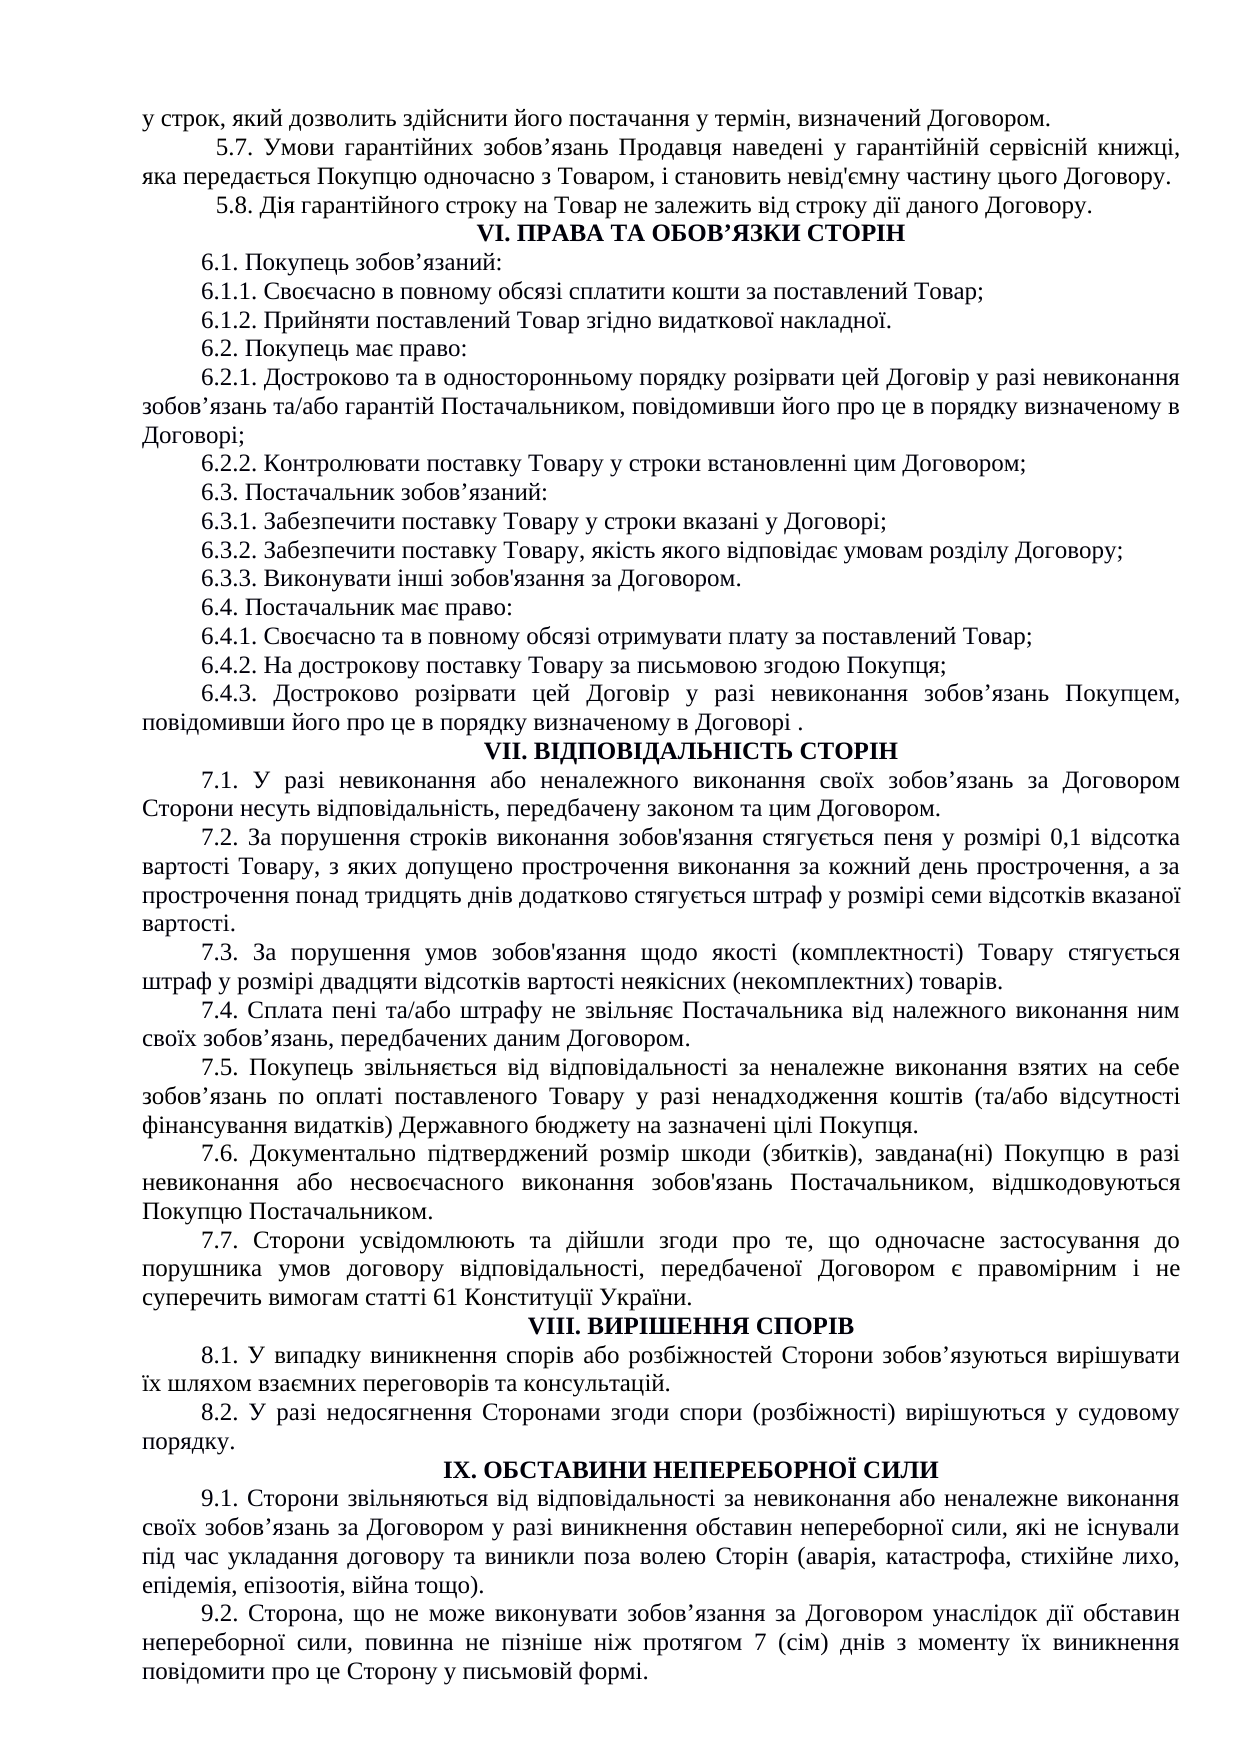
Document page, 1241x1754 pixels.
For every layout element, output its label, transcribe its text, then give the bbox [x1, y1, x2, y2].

text 6.4. Постачальник має право: [142, 592, 1181, 621]
text 9.2. Сторона, що не може виконувати зобов’язання за Договором унаслідок дії обставин непереборної сили, повинна не пізніше ніж протягом 7 (сім) днів з моменту їх виникнення повідомити про це Сторону у письмовій формі. [142, 1598, 1181, 1685]
text VІІ. ВІДПОВІДАЛЬНІСТЬ СТОРІН [142, 736, 1181, 765]
text 7.7. Сторони усвідомлюють та дійшли згоди про те, що одночасне застосування до порушника умов договору відповідальності, передбаченої Договором є правомірним і не суперечить вимогам статті 61 Конституції України. [142, 1225, 1181, 1311]
text 6.3.3. Виконувати інші зобов'язання за Договором. [142, 563, 1181, 592]
text VІІІ. ВИРІШЕННЯ СПОРІВ [142, 1311, 1181, 1340]
text 6.4.1. Своєчасно та в повному обсязі отримувати плату за поставлений Товар; [142, 621, 1181, 650]
text VІ. ПРАВА ТА ОБОВ’ЯЗКИ СТОРІН [142, 218, 1181, 247]
text 7.1. У разі невиконання або неналежного виконання своїх зобов’язань за Договором Сторони несуть відповідальність, передбачену законом та цим Договором. [142, 765, 1181, 822]
text 6.1.1. Своєчасно в повному обсязі сплатити кошти за поставлений Товар; [142, 276, 1181, 305]
text 6.4.3. Достроково розірвати цей Договір у разі невиконання зобов’язань Покупцем, повідомивши його про це в порядку визначеному в Договорі . [142, 678, 1181, 736]
text 8.2. У разі недосягнення Сторонами згоди спори (розбіжності) вирішуються у судовому порядку. [142, 1397, 1181, 1455]
text 6.1. Покупець зобов’язаний: [142, 247, 1181, 276]
text 6.2.1. Достроково та в односторонньому порядку розірвати цей Договір у разі невиконання зобов’язань та/або гарантій Постачальником, повідомивши його про це в порядку визначеному в Договорі; [142, 362, 1181, 448]
text 6.3.2. Забезпечити поставку Товару, якість якого відповідає умовам розділу Договору; [142, 535, 1181, 563]
text 5.8. Дія гарантійного строку на Товар не залежить від строку дії даного Договору. [142, 190, 1181, 218]
text 6.4.2. На дострокову поставку Товару за письмовою згодою Покупця; [142, 650, 1181, 678]
text 7.6. Документально підтверджений розмір шкоди (збитків), завдана(ні) Покупцю в разі невиконання або несвоєчасного виконання зобов'язань Постачальником, відшкодовуються Покупцю Постачальником. [142, 1138, 1181, 1225]
text 7.5. Покупець звільняється від відповідальності за неналежне виконання взятих на себе зобов’язань по оплаті поставленого Товару у разі ненадходження коштів (та/або відсутності фінансування видатків) Державного бюджету на зазначені цілі Покупця. [142, 1052, 1181, 1138]
text 6.3.1. Забезпечити поставку Товару у строки вказані у Договорі; [142, 506, 1181, 535]
text 8.1. У випадку виникнення спорів або розбіжностей Сторони зобов’язуються вирішувати їх шляхом взаємних переговорів та консультацій. [142, 1340, 1181, 1397]
text 7.2. За порушення строків виконання зобов'язання стягується пеня у розмірі 0,1 відсотка вартості Товару, з яких допущено прострочення виконання за кожний день прострочення, а за прострочення понад тридцять днів додатково стягується штраф у розмірі семи відсотків вказаної вартості. [142, 822, 1181, 937]
text 7.4. Сплата пені та/або штрафу не звільняє Постачальника від належного виконання ним своїх зобов’язань, передбачених даним Договором. [142, 995, 1181, 1052]
text 6.1.2. Прийняти поставлений Товар згідно видаткової накладної. [142, 305, 1181, 333]
text ІХ. ОБСТАВИНИ НЕПЕРЕБОРНОЇ СИЛИ [142, 1455, 1181, 1483]
text 6.2.2. Контролювати поставку Товару у строки встановленні цим Договором; [142, 448, 1181, 477]
text 5.7. Умови гарантійних зобов’язань Продавця наведені у гарантійній сервісній книжці, яка передається Покупцю одночасно з Товаром, і становить невід'ємну частину цього Договору. [142, 132, 1181, 190]
text 6.3. Постачальник зобов’язаний: [142, 477, 1181, 506]
text 9.1. Сторони звільняються від відповідальності за невиконання або неналежне виконання своїх зобов’язань за Договором у разі виникнення обставин непереборної сили, які не існували під час укладання договору та виникли поза волею Сторін (аварія, катастрофа, стихійне лихо, епідемія, епізоотія, війна тощо). [142, 1483, 1181, 1598]
text у строк, який дозволить здійснити його постачання у термін, визначений Договором. [142, 103, 1181, 132]
text 7.3. За порушення умов зобов'язання щодо якості (комплектності) Товару стягується штраф у розмірі двадцяти відсотків вартості неякісних (некомплектних) товарів. [142, 937, 1181, 995]
text 6.2. Покупець має право: [142, 333, 1181, 362]
